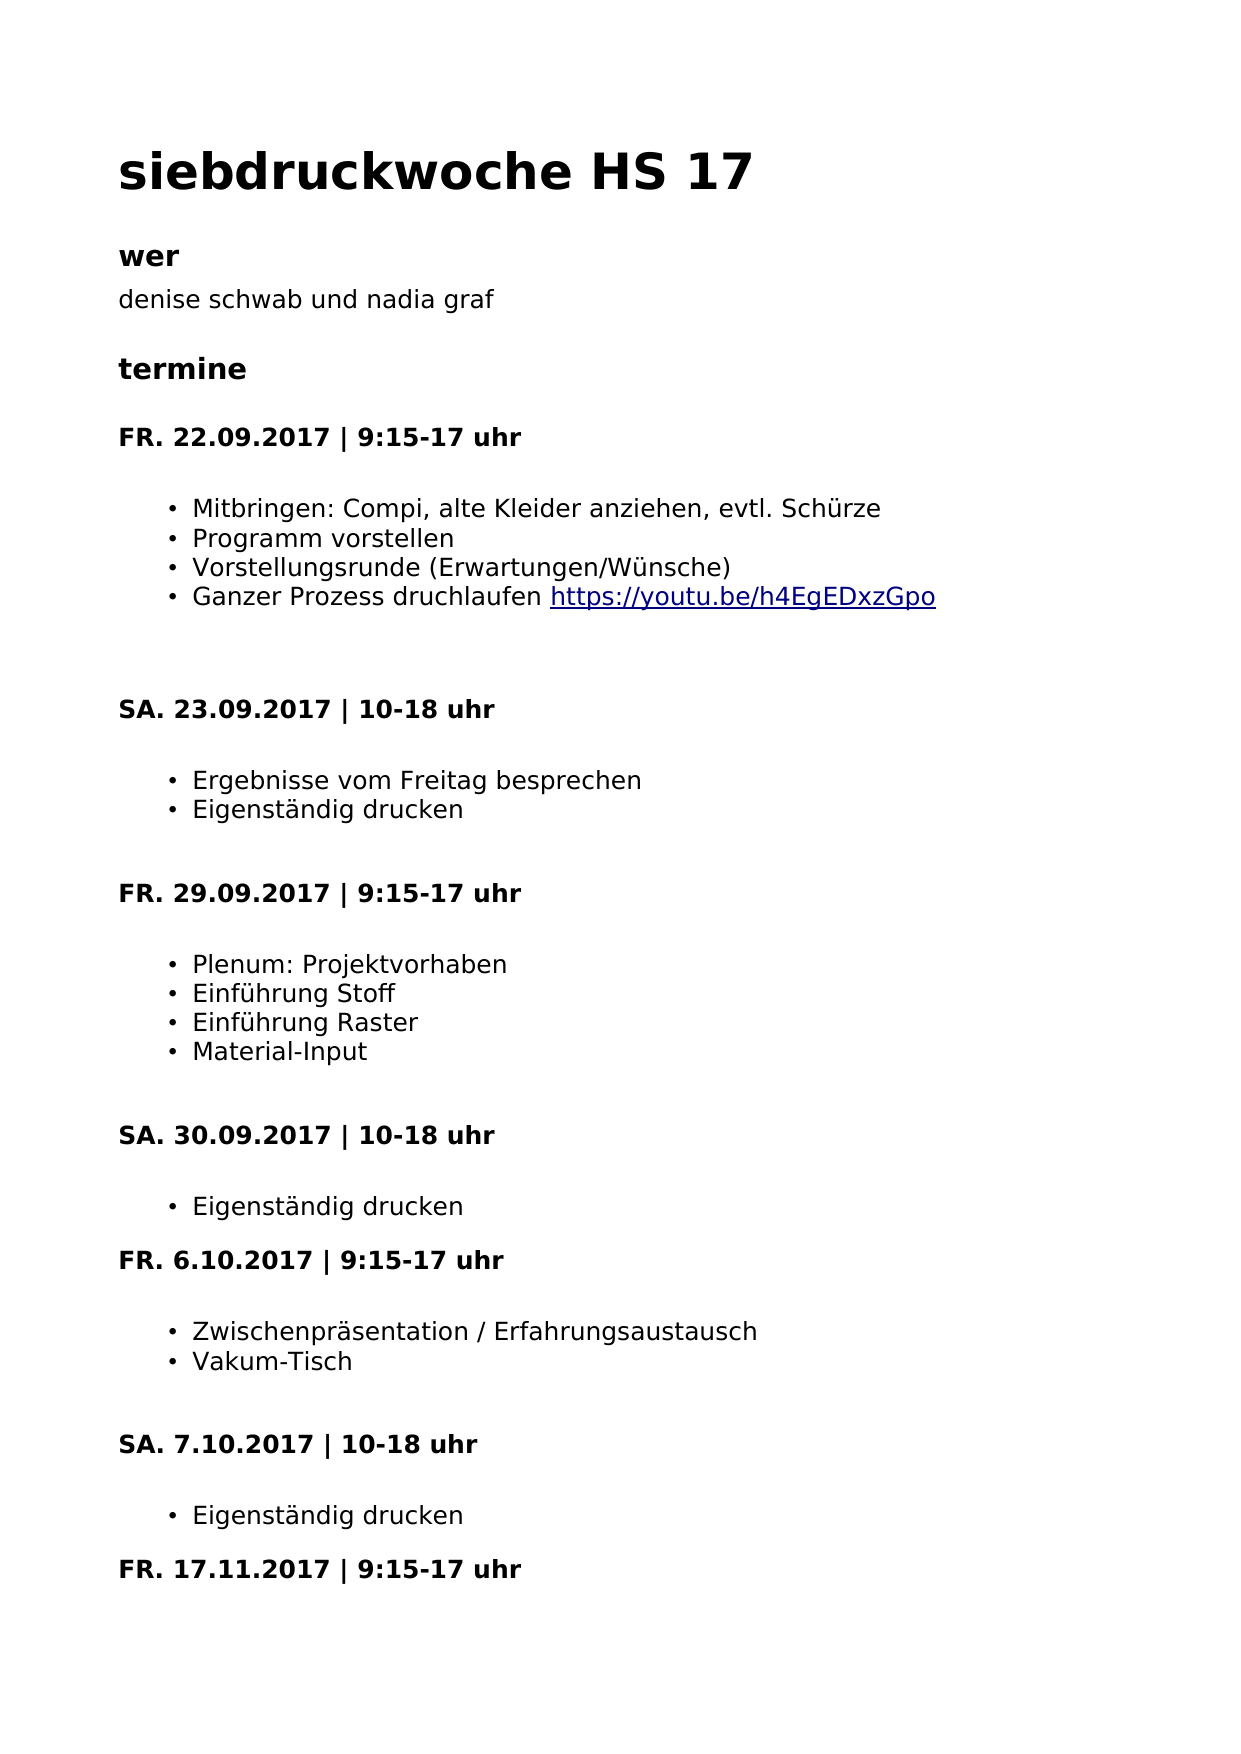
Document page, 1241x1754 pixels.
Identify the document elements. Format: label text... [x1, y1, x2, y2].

list Material-Input [177, 1037, 1122, 1067]
subtitle wer [118, 239, 1122, 273]
list Einführung Raster [177, 1008, 1122, 1037]
subtitle SA. 23.09.2017 | 10-18 uhr [118, 695, 1122, 724]
list Vorstellungsrunde (Erwartungen/Wünsche) [177, 553, 1122, 582]
subtitle siebdruckwoche HS 17 [118, 143, 1122, 201]
subtitle termine [118, 352, 1122, 386]
subtitle SA. 7.10.2017 | 10-18 uhr [118, 1430, 1122, 1459]
subtitle FR. 29.09.2017 | 9:15-17 uhr [118, 879, 1122, 908]
text denise schwab und nadia graf [118, 285, 1122, 314]
list Programm vorstellen [177, 524, 1122, 553]
list Plenum: Projektvorhaben [177, 950, 1122, 979]
subtitle FR. 6.10.2017 | 9:15-17 uhr [118, 1246, 1122, 1276]
subtitle SA. 30.09.2017 | 10-18 uhr [118, 1121, 1122, 1150]
subtitle FR. 17.11.2017 | 9:15-17 uhr [118, 1556, 1122, 1585]
list Ergebnisse vom Freitag besprechen [177, 766, 1122, 795]
subtitle FR. 22.09.2017 | 9:15-17 uhr [118, 423, 1122, 453]
list Vakum-Tisch [177, 1347, 1122, 1376]
list Ganzer Prozess druchlaufen https://youtu.be/h4EgEDxzGpo [177, 582, 1122, 640]
list Eigenständig drucken [177, 1192, 1122, 1221]
list Einführung Stoff [177, 979, 1122, 1008]
list Zwischenpräsentation / Erfahrungsaustausch [177, 1318, 1122, 1347]
list Eigenständig drucken [177, 795, 1122, 824]
list Eigenständig drucken [177, 1502, 1122, 1531]
list Mitbringen: Compi, alte Kleider anziehen, evtl. Schürze [177, 494, 1122, 524]
